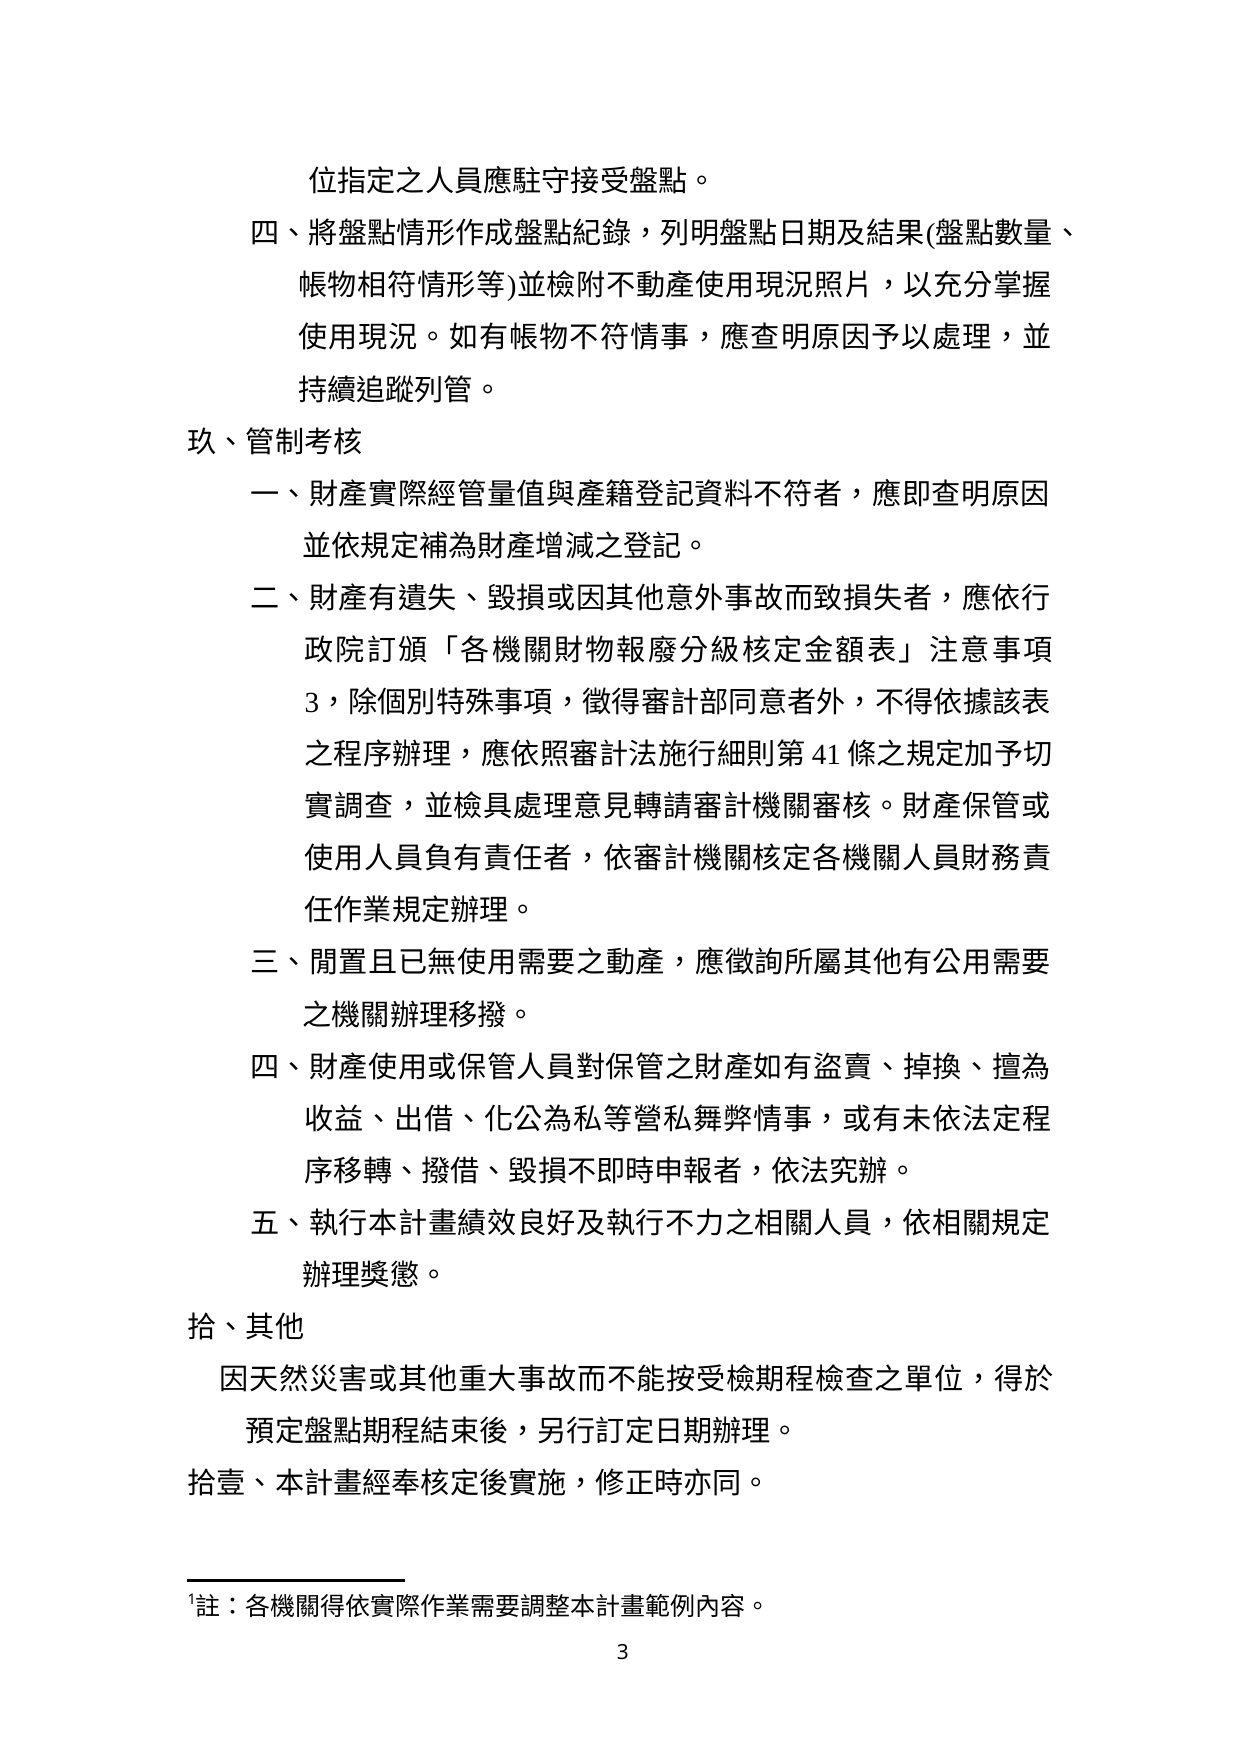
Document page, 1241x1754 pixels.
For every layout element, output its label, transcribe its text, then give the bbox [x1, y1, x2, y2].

text 拾壹、本計畫經奉核定後實施，修正時亦同。 [187, 1452, 1053, 1504]
text 一、財產實際經管量值與產籍登記資料不符者，應即查明原因並依規定補為財產增減之登記。 [250, 462, 1053, 567]
text 四、財產使用或保管人員對保管之財產如有盜賣、掉換、擅為收益、出借、化公為私等營私舞弊情事，或有未依法定程序移轉、撥借、毀損不即時申報者，依法究辦。 [250, 1035, 1053, 1192]
text 位指定之人員應駐守接受盤點。 [250, 150, 1053, 202]
text 三、閒置且已無使用需要之動產，應徵詢所屬其他有公用需要之機關辦理移撥。 [250, 931, 1053, 1035]
text 因天然災害或其他重大事故而不能按受檢期程檢查之單位，得於預定盤點期程結束後，另行訂定日期辦理。 [187, 1348, 1053, 1452]
text 二、財產有遺失、毀損或因其他意外事故而致損失者，應依行政院訂頒「各機關財物報廢分級核定金額表」注意事項3，除個別特殊事項，徵得審計部同意者外，不得依據該表之程序辦理，應依照審計法施行細則第41條之規定加予切實調查，並檢具處理意見轉請審計機關審核。財產保管或使用人員負有責任者，依審計機關核定各機關人員財務責任作業規定辦理。 [250, 567, 1053, 931]
text 註：各機關得依實際作業需要調整本計畫範例內容。 [187, 1587, 1053, 1623]
text 拾、其他 [187, 1296, 1053, 1348]
text 四、將盤點情形作成盤點紀錄，列明盤點日期及結果(盤點數量、帳物相符情形等)並檢附不動產使用現況照片，以充分掌握使用現況。如有帳物不符情事，應查明原因予以處理，並持續追蹤列管。 [250, 202, 1053, 410]
text 五、執行本計畫績效良好及執行不力之相關人員，依相關規定辦理獎懲。 [250, 1192, 1053, 1296]
text 玖、管制考核 [187, 410, 1053, 462]
